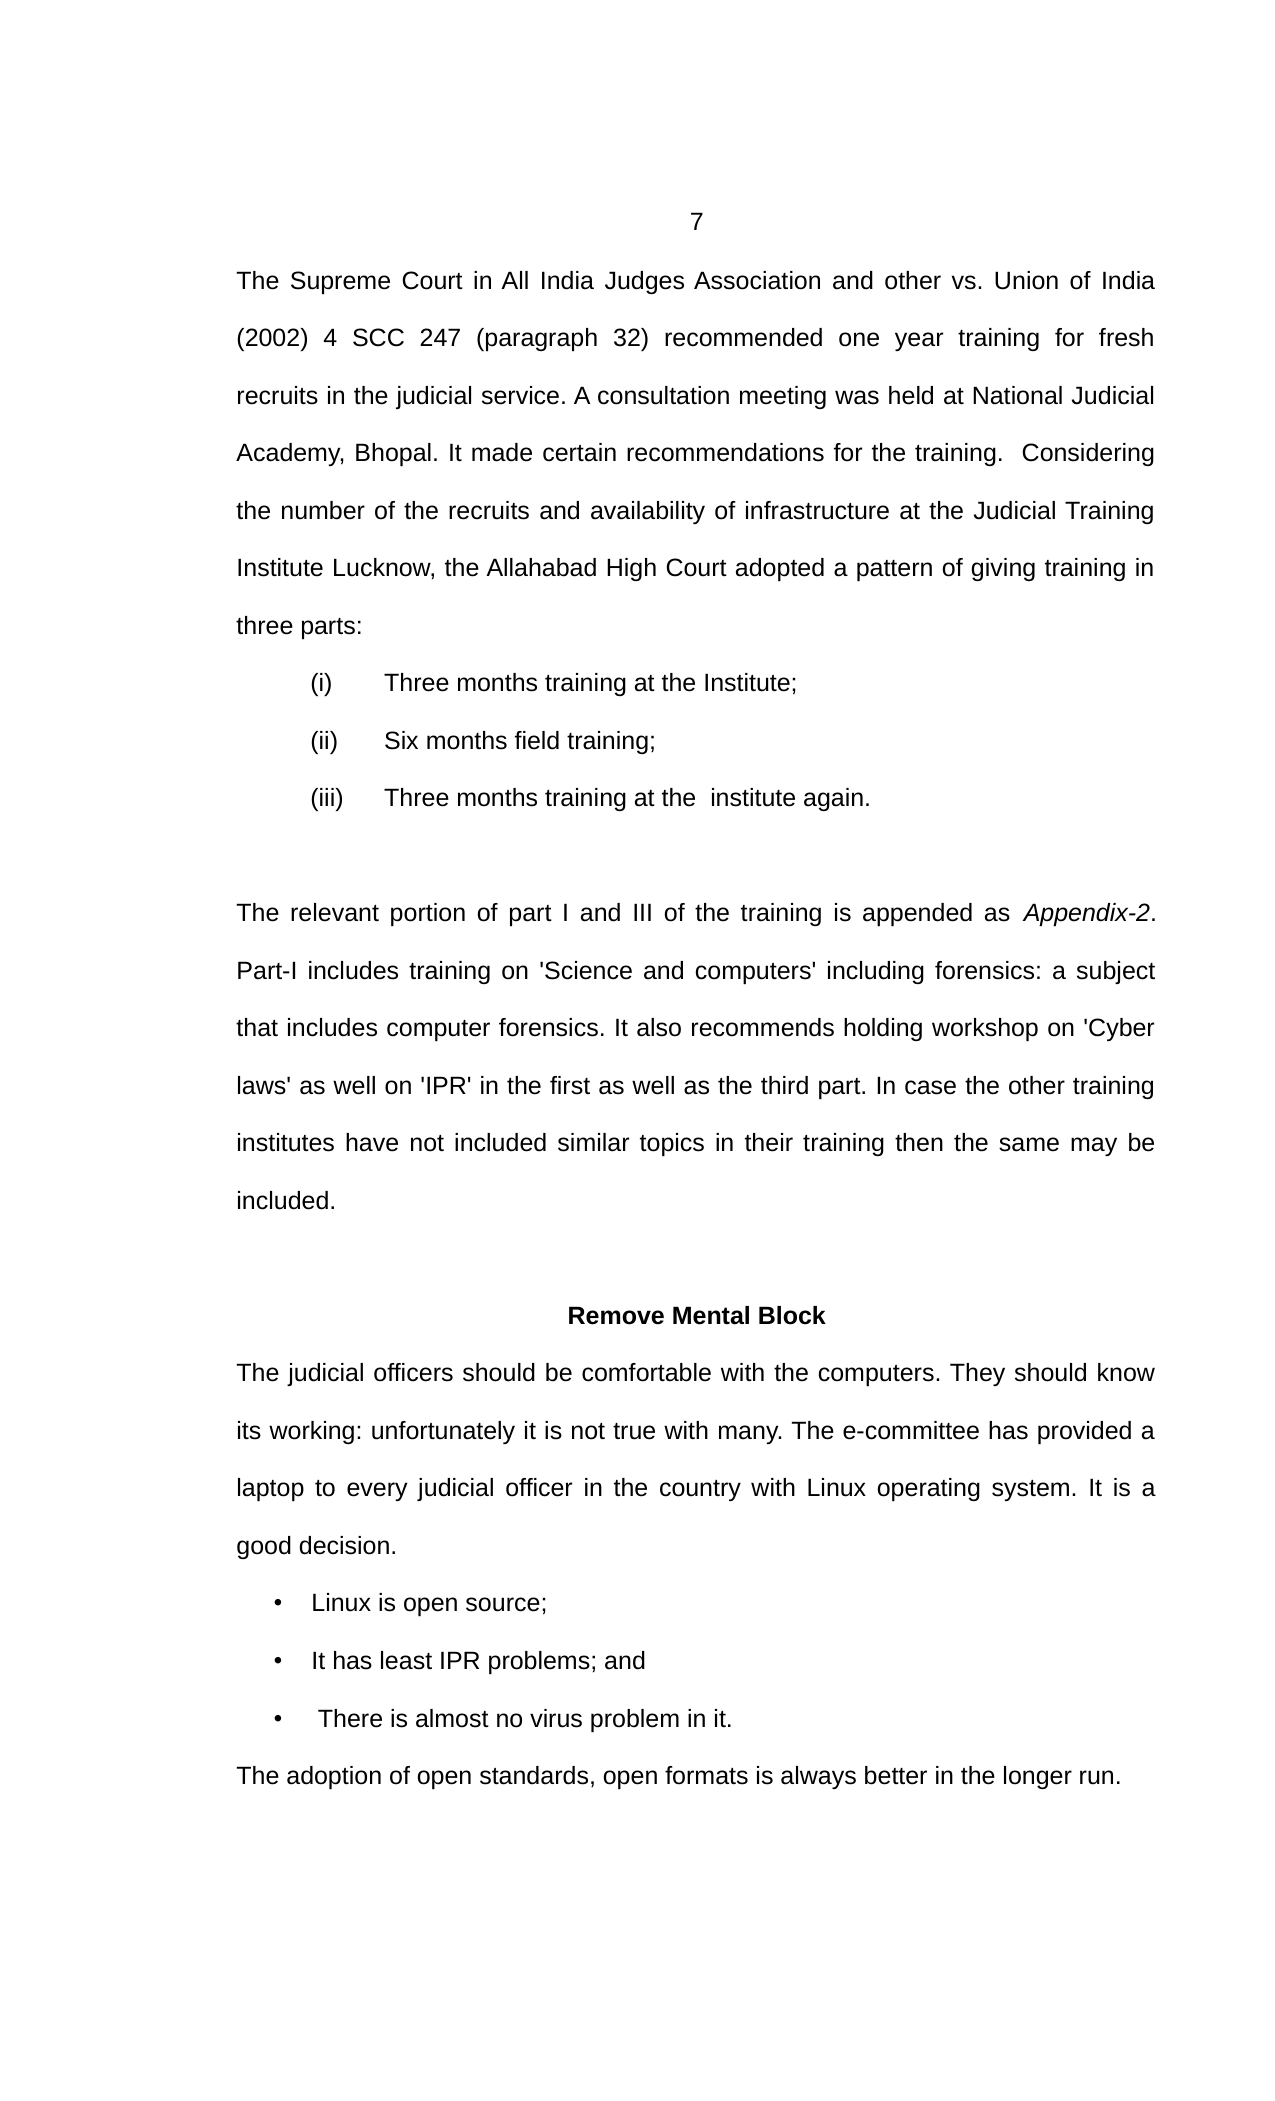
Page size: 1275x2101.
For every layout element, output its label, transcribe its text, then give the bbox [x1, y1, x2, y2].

list There is almost no virus problem in it. [274, 1703, 1157, 1732]
list It has least IPR problems; and [274, 1646, 1157, 1675]
list Six months field training; [310, 726, 1157, 754]
text The relevant portion of part I and III of the training is appended as Appendix-2. Part-I includes training on 'Science and computers' including forensics: a subject that includes computer forensics. It also recommends holding workshop on 'Cyber laws' as well on 'IPR' in the first as well as the third part. In case the other training institutes have not included similar topics in their training then the same may be included. [236, 898, 1157, 1214]
list Three months training at the institute again. [310, 783, 1157, 812]
list Linux is open source; [274, 1588, 1157, 1617]
text Remove Mental Block [236, 1301, 1157, 1329]
text The Supreme Court in All India Judges Association and other vs. Union of India (2002) 4 SCC 247 (paragraph 32) recommended one year training for fresh recruits in the judicial service. A consultation meeting was held at National Judicial Academy, Bhopal. It made certain recommendations for the training. Considering the number of the recruits and availability of infrastructure at the Judicial Training Institute Lucknow, the Allahabad High Court adopted a pattern of giving training in three parts: [236, 266, 1157, 639]
list Three months training at the Institute; [310, 668, 1157, 697]
text The judicial officers should be comfortable with the computers. They should know its working: unfortunately it is not true with many. The e-committee has provided a laptop to every judicial officer in the country with Linux operating system. It is a good decision. [236, 1358, 1157, 1559]
text The adoption of open standards, open formats is always better in the longer run. [236, 1761, 1157, 1790]
